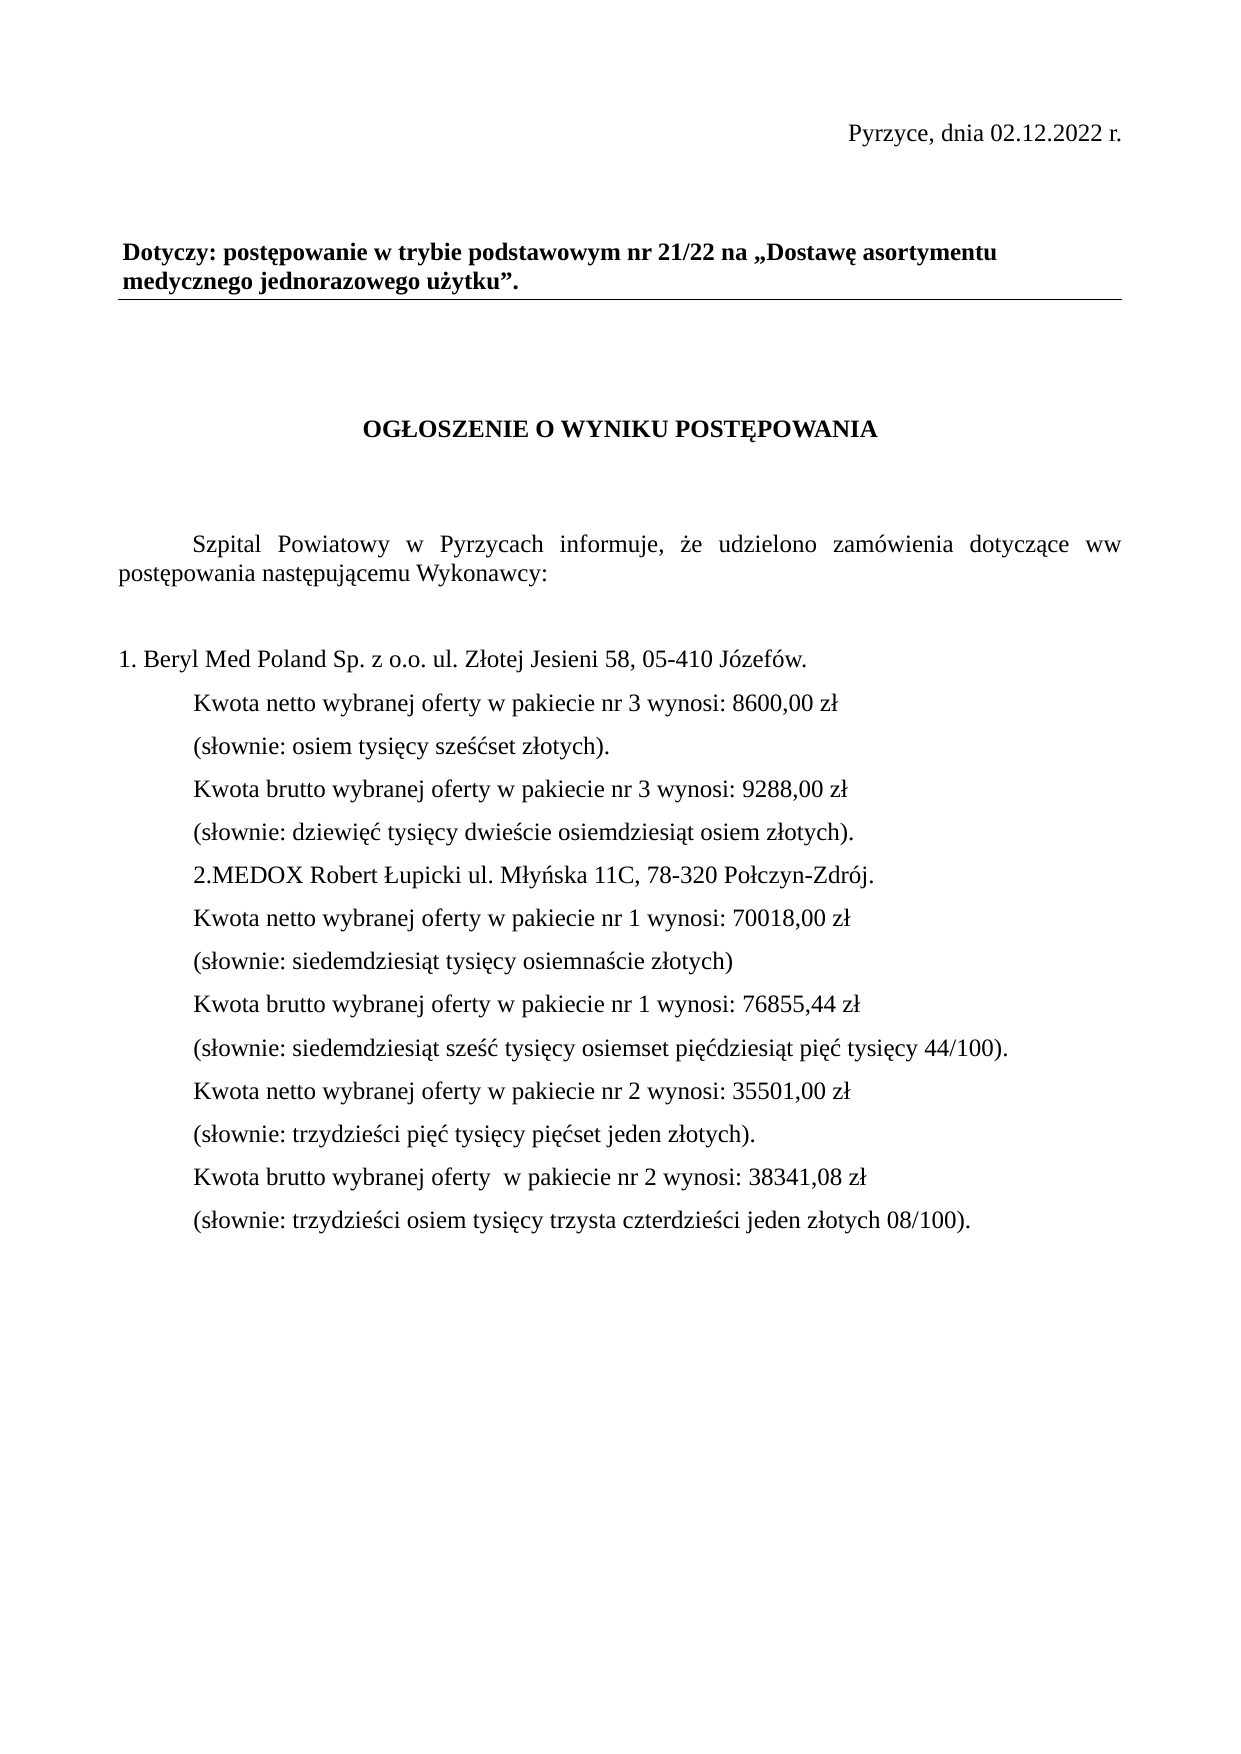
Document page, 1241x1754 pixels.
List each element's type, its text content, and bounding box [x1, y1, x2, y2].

list (słownie: osiem tysięcy sześćset złotych). [156, 731, 1122, 759]
list (słownie: siedemdziesiąt tysięcy osiemnaście złotych) [156, 946, 1122, 975]
text Szpital Powiatowy w Pyrzycach informuje, że udzielono zamówienia dotyczące ww postępowania następującemu Wykonawcy: [118, 529, 1122, 587]
text OGŁOSZENIE O WYNIKU POSTĘPOWANIA [118, 414, 1122, 443]
list Kwota netto wybranej oferty w pakiecie nr 2 wynosi: 35501,00 zł [156, 1076, 1122, 1104]
text Pyrzyce, dnia 02.12.2022 r. [118, 118, 1122, 147]
list Kwota netto wybranej oferty w pakiecie nr 1 wynosi: 70018,00 zł [156, 903, 1122, 932]
list Kwota brutto wybranej oferty w pakiecie nr 1 wynosi: 76855,44 zł [156, 989, 1122, 1018]
list Kwota brutto wybranej oferty w pakiecie nr 2 wynosi: 38341,08 zł [156, 1162, 1122, 1191]
list Kwota brutto wybranej oferty w pakiecie nr 3 wynosi: 9288,00 zł [156, 774, 1122, 803]
list 2.MEDOX Robert Łupicki ul. Młyńska 11C, 78-320 Połczyn-Zdrój. [156, 860, 1122, 889]
text 1. Beryl Med Poland Sp. z o.o. ul. Złotej Jesieni 58, 05-410 Józefów. [118, 644, 1122, 673]
text (słownie: trzydzieści osiem tysięcy trzysta czterdzieści jeden złotych 08/100). [118, 1205, 1122, 1234]
list (słownie: trzydzieści pięć tysięcy pięćset jeden złotych). [156, 1119, 1122, 1148]
list Kwota netto wybranej oferty w pakiecie nr 3 wynosi: 8600,00 zł [156, 688, 1122, 716]
text Dotyczy: postępowanie w trybie podstawowym nr 21/22 na „Dostawę asortymentu medycznego jednorazowego użytku”. [118, 233, 1122, 299]
list (słownie: dziewięć tysięcy dwieście osiemdziesiąt osiem złotych). [156, 817, 1122, 846]
list (słownie: siedemdziesiąt sześć tysięcy osiemset pięćdziesiąt pięć tysięcy 44/100). [156, 1033, 1122, 1061]
